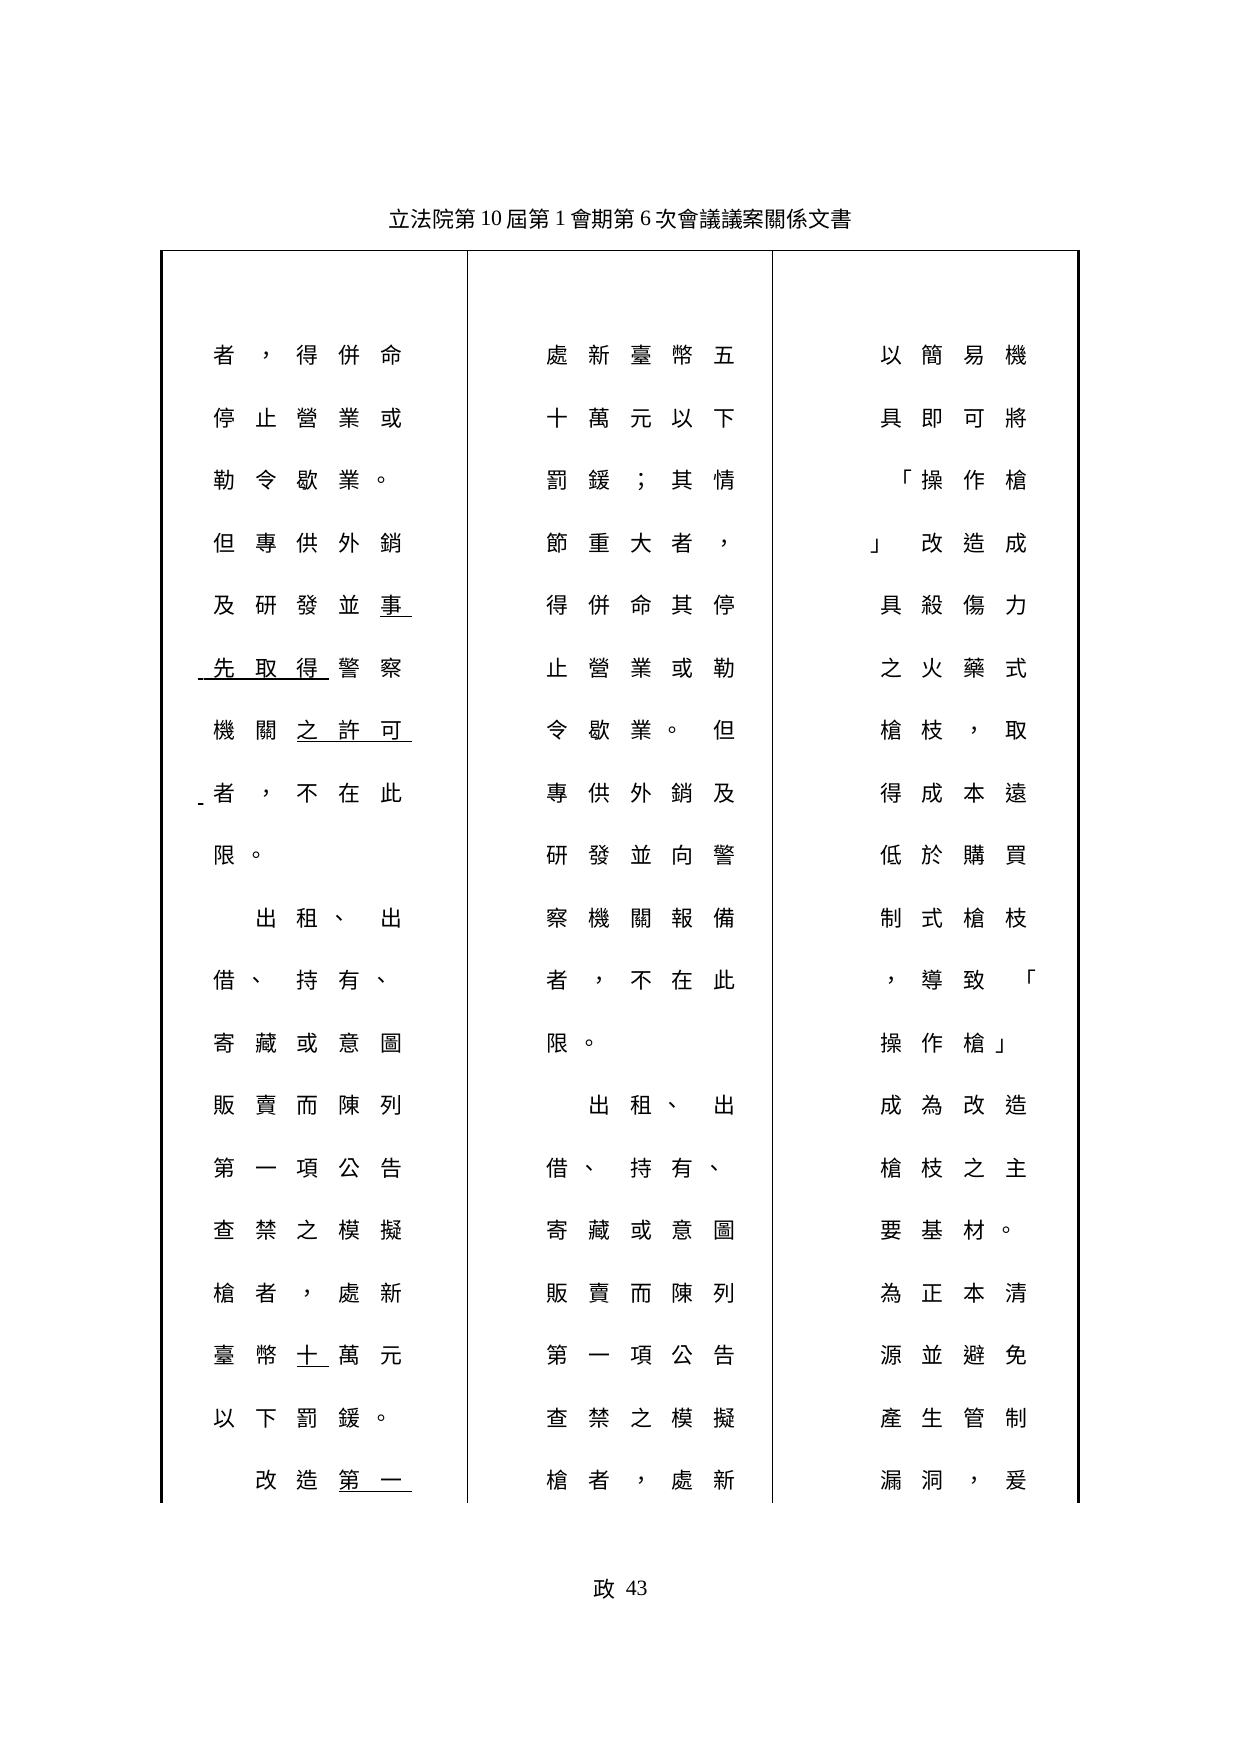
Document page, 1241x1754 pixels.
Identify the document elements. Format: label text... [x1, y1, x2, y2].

table_cell 者，得併命停止營業或勒令歇業。但專供外銷及研發並事先取得警察機關之許可者，不在此限。 出租、出借、持有、寄藏或意圖販賣而陳列第一項公告查禁之模擬槍者，處新臺幣十萬元以下罰鍰。 改造第一 [163, 251, 467, 1503]
table_cell 以簡易機具即可將「操作槍」改造成具殺傷力之火藥式槍枝，取得成本遠低於購買制式槍枝，導致「操作槍」成為改造槍枝之主要基材。為正本清源並避免產生管制漏洞，爰 [773, 251, 1077, 1503]
table_cell 處新臺幣五十萬元以下罰鍰；其情節重大者，得併命其停止營業或勒令歇業。但專供外銷及研發並向警察機關報備者，不在此限。 出租、出借、持有、寄藏或意圖販賣而陳列第一項公告查禁之模擬槍者，處新 [468, 251, 772, 1503]
